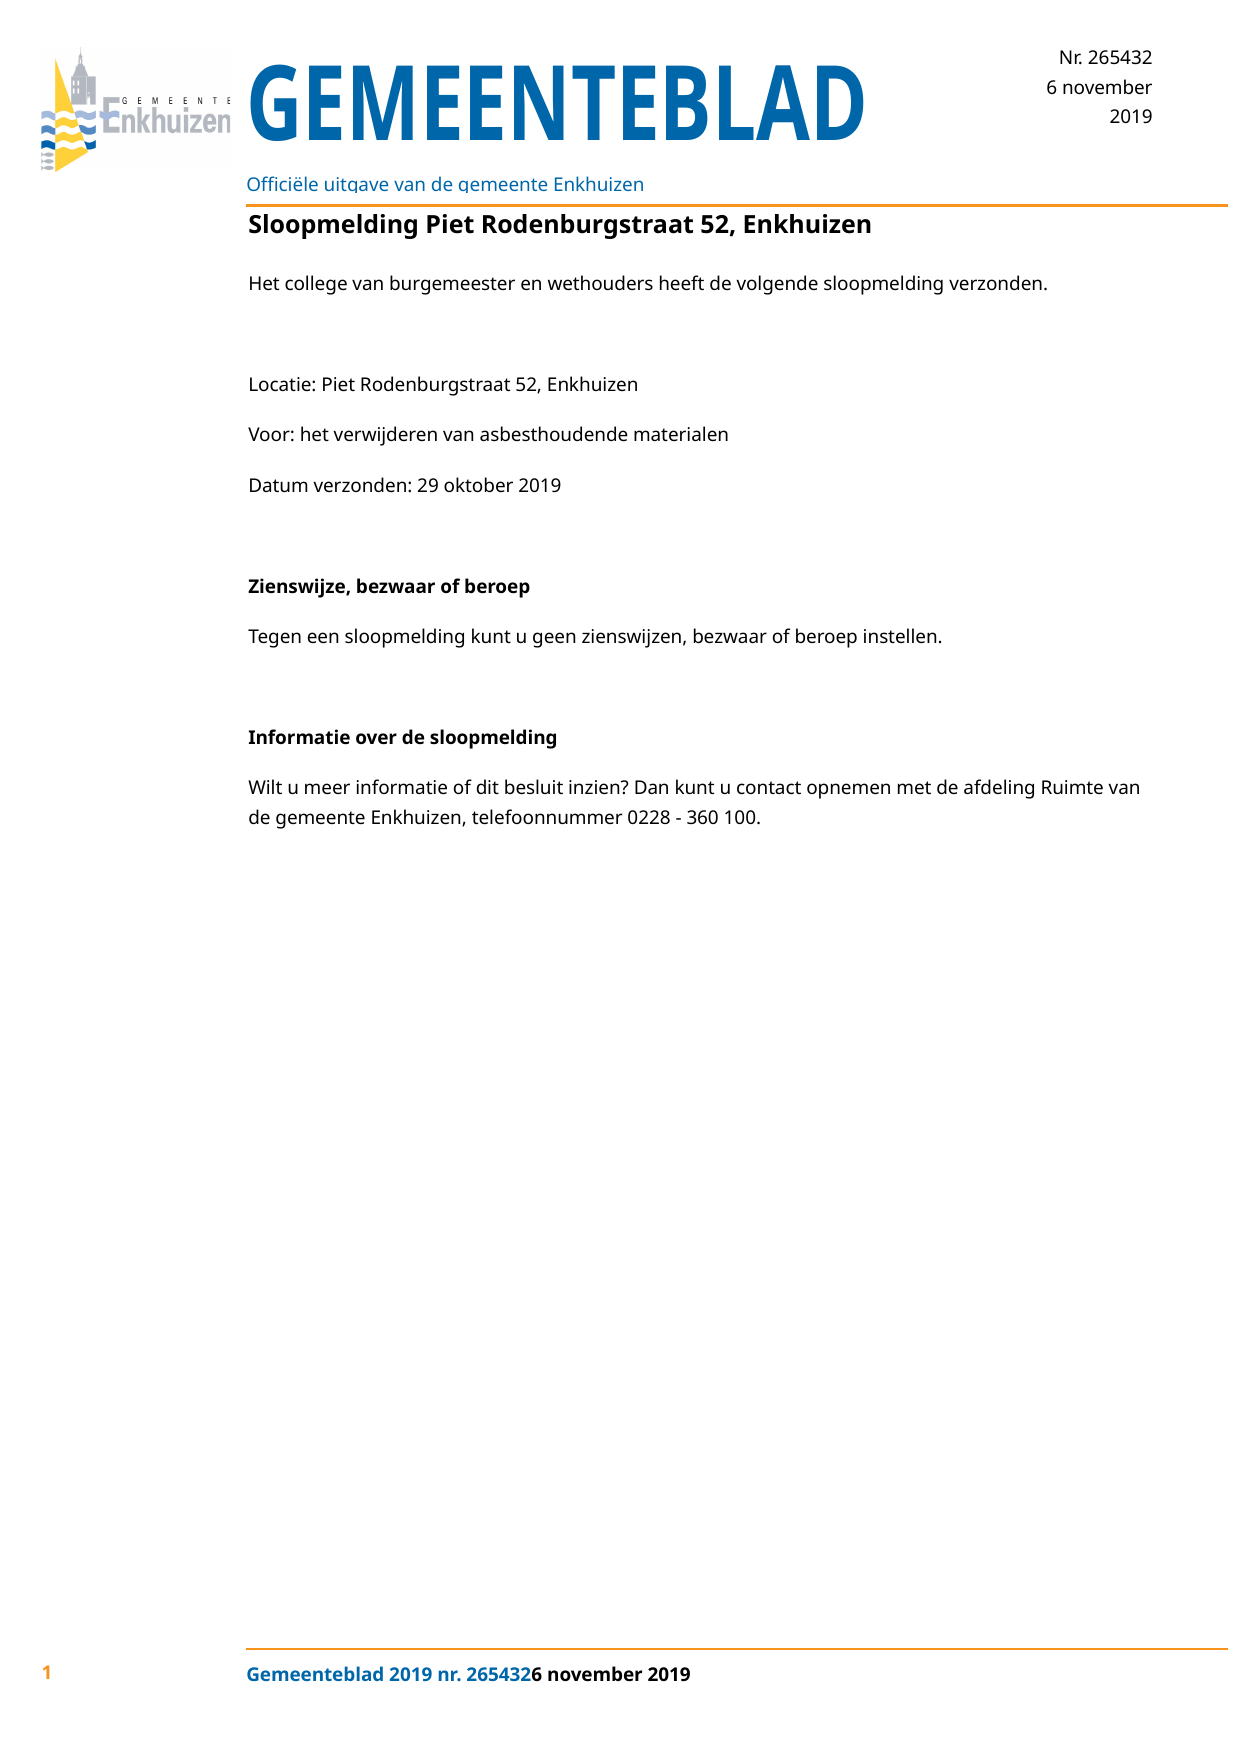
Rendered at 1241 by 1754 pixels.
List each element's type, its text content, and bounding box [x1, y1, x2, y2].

text Wilt u meer informatie of dit besluit inzien? Dan kunt u contact opnemen met de afdeling Ruimte van de gemeente Enkhuizen, telefoonnummer 0228 - 360 100. [248, 774, 1152, 830]
text Voor: het verwijderen van asbesthoudende materialen [248, 422, 1152, 447]
text Sloopmelding Piet Rodenburgstraat 52, Enkhuizen [248, 207, 1152, 241]
text Tegen een sloopmelding kunt u geen zienswijzen, bezwaar of beroep instellen. [248, 623, 1152, 649]
text Locatie: Piet Rodenburgstraat 52, Enkhuizen [248, 371, 1152, 397]
text Zienswijze, bezwaar of beroep [248, 573, 1152, 598]
text Datum verzonden: 29 oktober 2019 [248, 472, 1152, 498]
text Het college van burgemeester en wethouders heeft de volgende sloopmelding verzonden. [248, 270, 1152, 296]
picture [41, 47, 231, 172]
text Informatie over de sloopmelding [248, 724, 1152, 750]
